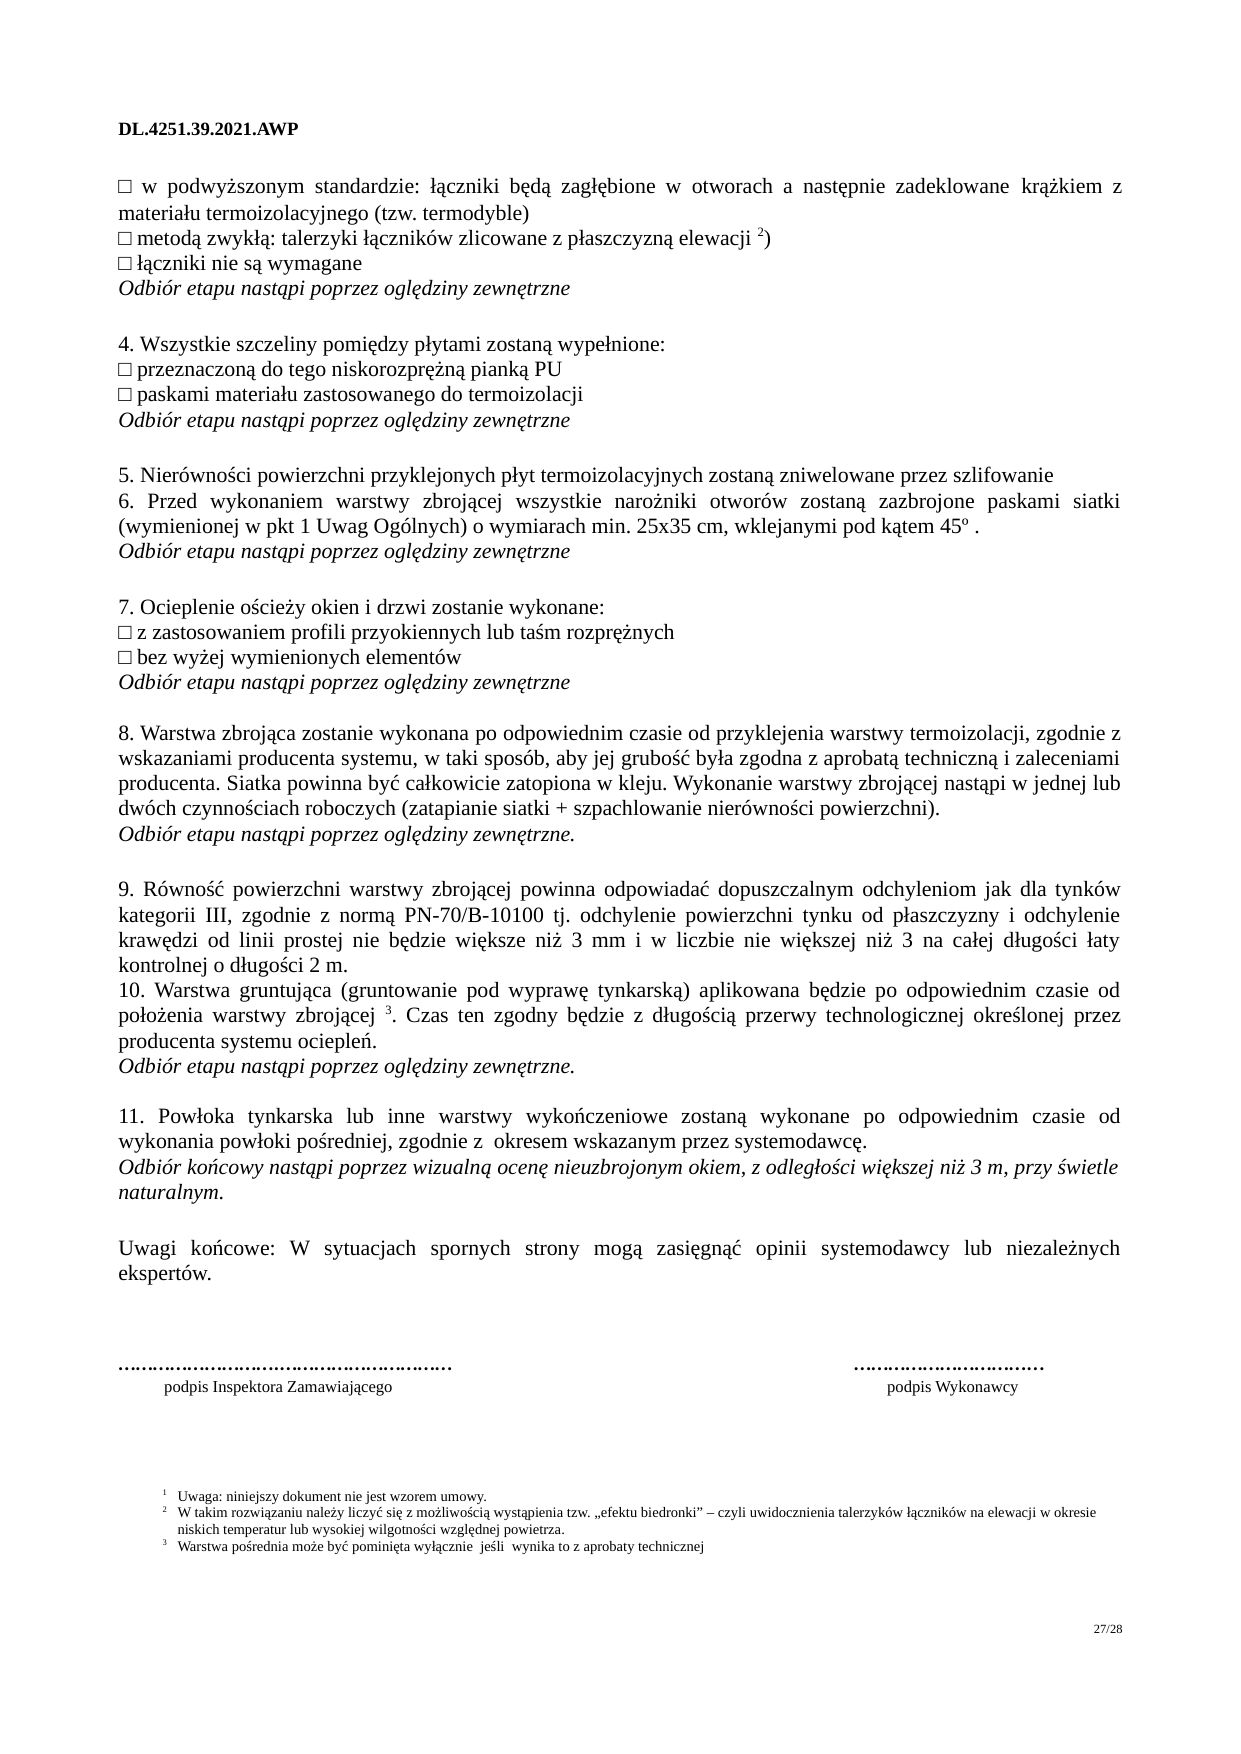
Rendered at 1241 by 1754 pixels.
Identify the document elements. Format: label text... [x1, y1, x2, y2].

text □ z zastosowaniem profili przyokiennych lub taśm rozprężnych [118, 619, 1122, 644]
text □ przeznaczoną do tego niskorozprężną pianką PU [118, 356, 1122, 381]
text Odbiór etapu nastąpi poprzez oględziny zewnętrzne [118, 407, 1122, 432]
list Uwaga: niniejszy dokument nie jest wzorem umowy. [162, 1487, 1122, 1504]
text □ łączniki nie są wymagane [118, 250, 1122, 275]
text 6. Przed wykonaniem warstwy zbrojącej wszystkie narożniki otworów zostaną zazbrojone paskami siatki (wymienionej w pkt 1 Uwag Ogólnych) o wymiarach min. 25x35 cm, wklejanymi pod kątem 45º . [118, 488, 1122, 538]
text podpis Inspektora Zamawiającego podpis Wykonawcy [118, 1377, 1122, 1396]
text 4. Wszystkie szczeliny pomiędzy płytami zostaną wypełnione: [118, 331, 1122, 356]
text Odbiór etapu nastąpi poprzez oględziny zewnętrzne [118, 669, 1122, 694]
text Odbiór końcowy nastąpi poprzez wizualną ocenę nieuzbrojonym okiem, z odległości większej niż 3 m, przy świetle naturalnym. [118, 1154, 1122, 1204]
list Warstwa pośrednia może być pominięta wyłącznie jeśli wynika to z aprobaty technicznej [162, 1538, 1122, 1554]
text ……………………….………………………… …………………………... [118, 1346, 1122, 1377]
list W takim rozwiązaniu należy liczyć się z możliwością wystąpienia tzw. „efektu biedronki” – czyli uwidocznienia talerzyków łączników na elewacji w okresie niskich temperatur lub wysokiej wilgotności względnej powietrza. [162, 1504, 1122, 1538]
text Uwagi końcowe: W sytuacjach spornych strony mogą zasięgnąć opinii systemodawcy lub niezależnych ekspertów. [118, 1234, 1122, 1285]
text 7. Ocieplenie ościeży okien i drzwi zostanie wykonane: [118, 594, 1122, 619]
text □ bez wyżej wymienionych elementów [118, 644, 1122, 669]
text 10. Warstwa gruntująca (gruntowanie pod wyprawę tynkarską) aplikowana będzie po odpowiednim czasie od położenia warstwy zbrojącej 3. Czas ten zgodny będzie z długością przerwy technologicznej określonej przez producenta systemu ociepleń. [118, 977, 1122, 1053]
text Odbiór etapu nastąpi poprzez oględziny zewnętrzne [118, 275, 1122, 301]
text 9. Równość powierzchni warstwy zbrojącej powinna odpowiadać dopuszczalnym odchyleniom jak dla tynków kategorii III, zgodnie z normą PN-70/B-10100 tj. odchylenie powierzchni tynku od płaszczyzny i odchylenie krawędzi od linii prostej nie będzie większe niż 3 mm i w liczbie nie większej niż 3 na całej długości łaty kontrolnej o długości 2 m. [118, 876, 1122, 977]
text Odbiór etapu nastąpi poprzez oględziny zewnętrzne [118, 538, 1122, 563]
text □ paskami materiału zastosowanego do termoizolacji [118, 381, 1122, 407]
text □ w podwyższonym standardzie: łączniki będą zagłębione w otworach a następnie zadeklowane krążkiem z materiału termoizolacyjnego (tzw. termodyble) [118, 169, 1122, 225]
text 11. Powłoka tynkarska lub inne warstwy wykończeniowe zostaną wykonane po odpowiednim czasie od wykonania powłoki pośredniej, zgodnie z okresem wskazanym przez systemodawcę. [118, 1103, 1122, 1154]
text Odbiór etapu nastąpi poprzez oględziny zewnętrzne. [118, 821, 1122, 846]
text Odbiór etapu nastąpi poprzez oględziny zewnętrzne. [118, 1053, 1122, 1078]
text 8. Warstwa zbrojąca zostanie wykonana po odpowiednim czasie od przyklejenia warstwy termoizolacji, zgodnie z wskazaniami producenta systemu, w taki sposób, aby jej grubość była zgodna z aprobatą techniczną i zaleceniami producenta. Siatka powinna być całkowicie zatopiona w kleju. Wykonanie warstwy zbrojącej nastąpi w jednej lub dwóch czynnościach roboczych (zatapianie siatki + szpachlowanie nierówności powierzchni). [118, 720, 1122, 821]
text □ metodą zwykłą: talerzyki łączników zlicowane z płaszczyzną elewacji 2) [118, 225, 1122, 250]
text 5. Nierówności powierzchni przyklejonych płyt termoizolacyjnych zostaną zniwelowane przez szlifowanie [118, 462, 1122, 488]
